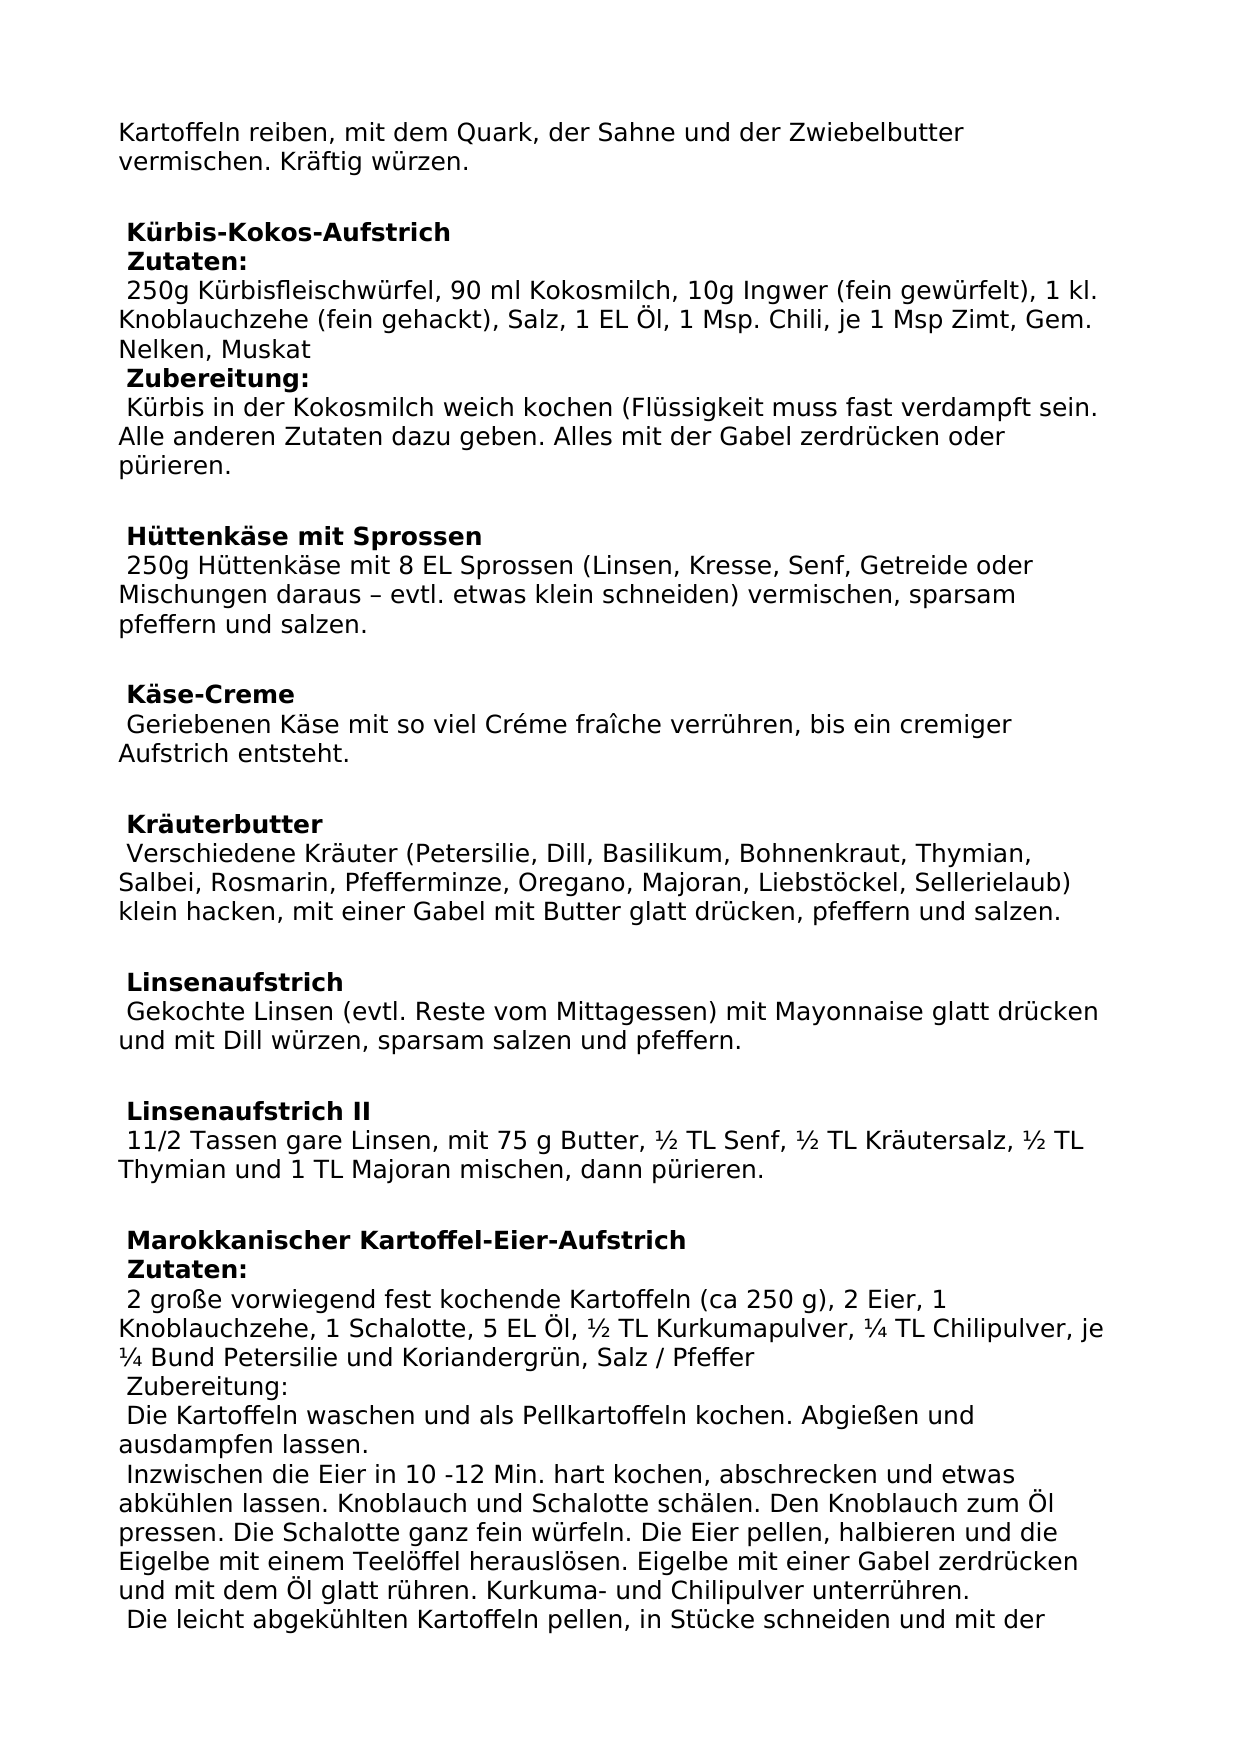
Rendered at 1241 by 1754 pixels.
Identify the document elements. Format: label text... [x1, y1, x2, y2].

text Kartoffeln reiben, mit dem Quark, der Sahne und der Zwiebelbutter vermischen. Kräftig würzen. [118, 118, 1122, 176]
text Kräuterbutter Verschiedene Kräuter (Petersilie, Dill, Basilikum, Bohnenkraut, Thymian, Salbei, Rosmarin, Pfefferminze, Oregano, Majoran, Liebstöckel, Sellerielaub) klein hacken, mit einer Gabel mit Butter glatt drücken, pfeffern und salzen. [118, 781, 1122, 926]
text Kürbis-Kokos-Aufstrich Zutaten: 250g Kürbisfleischwürfel, 90 ml Kokosmilch, 10g Ingwer (fein gewürfelt), 1 kl. Knoblauchzehe (fein gehackt), Salz, 1 EL Öl, 1 Msp. Chili, je 1 Msp Zimt, Gem. Nelken, Muskat Zubereitung: Kürbis in der Kokosmilch weich kochen (Flüssigkeit muss fast verdampft sein. Alle anderen Zutaten dazu geben. Alles mit der Gabel zerdrücken oder pürieren. [118, 189, 1122, 481]
text Linsenaufstrich II 11/2 Tassen gare Linsen, mit 75 g Butter, ½ TL Senf, ½ TL Kräutersalz, ½ TL Thymian und 1 TL Majoran mischen, dann pürieren. [118, 1068, 1122, 1185]
text Käse-Creme Geriebenen Käse mit so viel Créme fraîche verrühren, bis ein cremiger Aufstrich entsteht. [118, 651, 1122, 768]
text Hüttenkäse mit Sprossen 250g Hüttenkäse mit 8 EL Sprossen (Linsen, Kresse, Senf, Getreide oder Mischungen daraus – evtl. etwas klein schneiden) vermischen, sparsam pfeffern und salzen. [118, 493, 1122, 639]
text Linsenaufstrich Gekochte Linsen (evtl. Reste vom Mittagessen) mit Mayonnaise glatt drücken und mit Dill würzen, sparsam salzen und pfeffern. [118, 939, 1122, 1056]
text Marokkanischer Kartoffel-Eier-Aufstrich Zutaten: 2 große vorwiegend fest kochende Kartoffeln (ca 250 g), 2 Eier, 1 Knoblauchzehe, 1 Schalotte, 5 EL Öl, ½ TL Kurkumapulver, ¼ TL Chilipulver, je ¼ Bund Petersilie und Koriandergrün, Salz / Pfeffer Zubereitung: Die Kartoffeln waschen und als Pellkartoffeln kochen. Abgießen und ausdampfen lassen. Inzwischen die Eier in 10 -12 Min. hart kochen, abschrecken und etwas abkühlen lassen. Knoblauch und Schalotte schälen. Den Knoblauch zum Öl pressen. Die Schalotte ganz fein würfeln. Die Eier pellen, halbieren und die Eigelbe mit einem Teelöffel herauslösen. Eigelbe mit einer Gabel zerdrücken und mit dem Öl glatt rühren. Kurkuma- und Chilipulver unterrühren. Die leicht abgekühlten Kartoffeln pellen, in Stücke schneiden und mit der [118, 1197, 1122, 1635]
